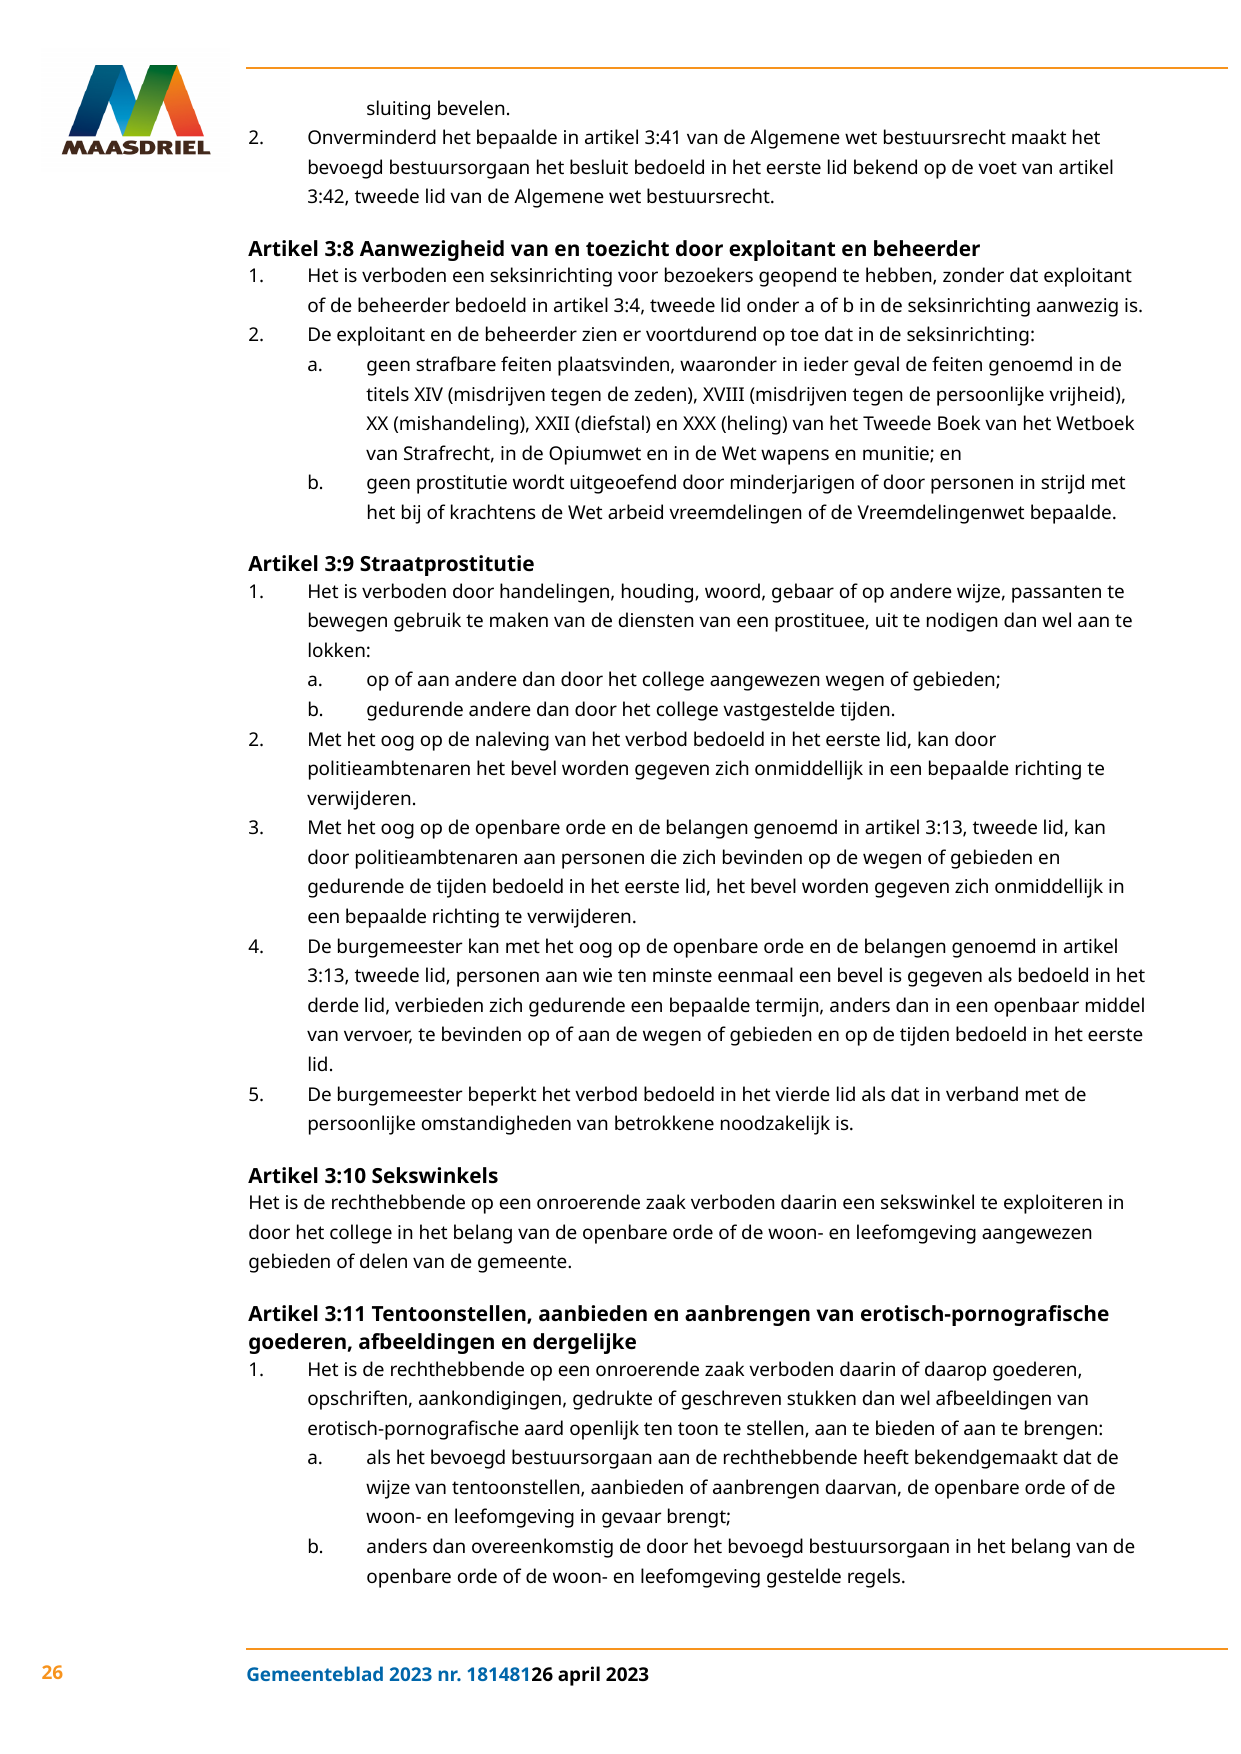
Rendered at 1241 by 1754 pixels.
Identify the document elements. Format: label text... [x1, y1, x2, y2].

list geen prostitutie wordt uitgeoefend door minderjarigen of door personen in strijd met het bij of krachtens de Wet arbeid vreemdelingen of de Vreemdelingenwet bepaalde. [307, 469, 1152, 525]
list De burgemeester kan met het oog op de openbare orde en de belangen genoemd in artikel 3:13, tweede lid, personen aan wie ten minste eenmaal een bevel is gegeven als bedoeld in het derde lid, verbieden zich gedurende een bepaalde termijn, anders dan in een openbaar middel van vervoer, te bevinden op of aan de wegen of gebieden en op de tijden bedoeld in het eerste lid. [248, 933, 1152, 1077]
list gedurende andere dan door het college vastgestelde tijden. [307, 696, 1152, 722]
list Met het oog op de openbare orde en de belangen genoemd in artikel 3:13, tweede lid, kan door politieambtenaren aan personen die zich bevinden op de wegen of gebieden en gedurende de tijden bedoeld in het eerste lid, het bevel worden gegeven zich onmiddellijk in een bepaalde richting te verwijderen. [248, 814, 1152, 929]
list geen strafbare feiten plaatsvinden, waaronder in ieder geval de feiten genoemd in de titels XIV (misdrijven tegen de zeden), XVIII (misdrijven tegen de persoonlijke vrijheid), XX (mishandeling), XXII (diefstal) en XXX (heling) van het Tweede Boek van het Wetboek van Strafrecht, in de Opiumwet en in de Wet wapens en munitie; en [307, 351, 1152, 466]
list als het bevoegd bestuursorgaan aan de rechthebbende heeft bekendgemaakt dat de wijze van tentoonstellen, aanbieden of aanbrengen daarvan, de openbare orde of de woon- en leefomgeving in gevaar brengt; [307, 1444, 1152, 1529]
text Artikel 3:10 Sekswinkels [248, 1161, 1152, 1189]
list op of aan andere dan door het college aangewezen wegen of gebieden; [307, 667, 1152, 692]
list sluiting bevelen. [307, 95, 1152, 121]
picture [41, 47, 231, 172]
list De burgemeester beperkt het verbod bedoeld in het vierde lid als dat in verband met de persoonlijke omstandigheden van betrokkene noodzakelijk is. [248, 1081, 1152, 1136]
list anders dan overeenkomstig de door het bevoegd bestuursorgaan in het belang van de openbare orde of de woon- en leefomgeving gestelde regels. [307, 1533, 1152, 1588]
list De exploitant en de beheerder zien er voortdurend op toe dat in de seksinrichting: [248, 322, 1152, 347]
list Het is verboden door handelingen, houding, woord, gebaar of op andere wijze, passanten te bewegen gebruik te maken van de diensten van een prostituee, uit te nodigen dan wel aan te lokken: [248, 578, 1152, 663]
text Artikel 3:8 Aanwezigheid van en toezicht door exploitant en beheerder [248, 234, 1152, 262]
list Met het oog op de naleving van het verbod bedoeld in het eerste lid, kan door politieambtenaren het bevel worden gegeven zich onmiddellijk in een bepaalde richting te verwijderen. [248, 726, 1152, 811]
list Het is verboden een seksinrichting voor bezoekers geopend te hebben, zonder dat exploitant of de beheerder bedoeld in artikel 3:4, tweede lid onder a of b in de seksinrichting aanwezig is. [248, 262, 1152, 318]
list Onverminderd het bepaalde in artikel 3:41 van de Algemene wet bestuursrecht maakt het bevoegd bestuursorgaan het besluit bedoeld in het eerste lid bekend op de voet van artikel 3:42, tweede lid van de Algemene wet bestuursrecht. [248, 124, 1152, 209]
list Het is de rechthebbende op een onroerende zaak verboden daarin of daarop goederen, opschriften, aankondigingen, gedrukte of geschreven stukken dan wel afbeeldingen van erotisch-pornografische aard openlijk ten toon te stellen, aan te bieden of aan te brengen: [248, 1356, 1152, 1441]
text Het is de rechthebbende op een onroerende zaak verboden daarin een sekswinkel te exploiteren in door het college in het belang van de openbare orde of de woon- en leefomgeving aangewezen gebieden of delen van de gemeente. [248, 1189, 1152, 1274]
text Artikel 3:9 Straatprostitutie [248, 549, 1152, 578]
text Artikel 3:11 Tentoonstellen, aanbieden en aanbrengen van erotisch-pornografische goederen, afbeeldingen en dergelijke [248, 1299, 1152, 1356]
